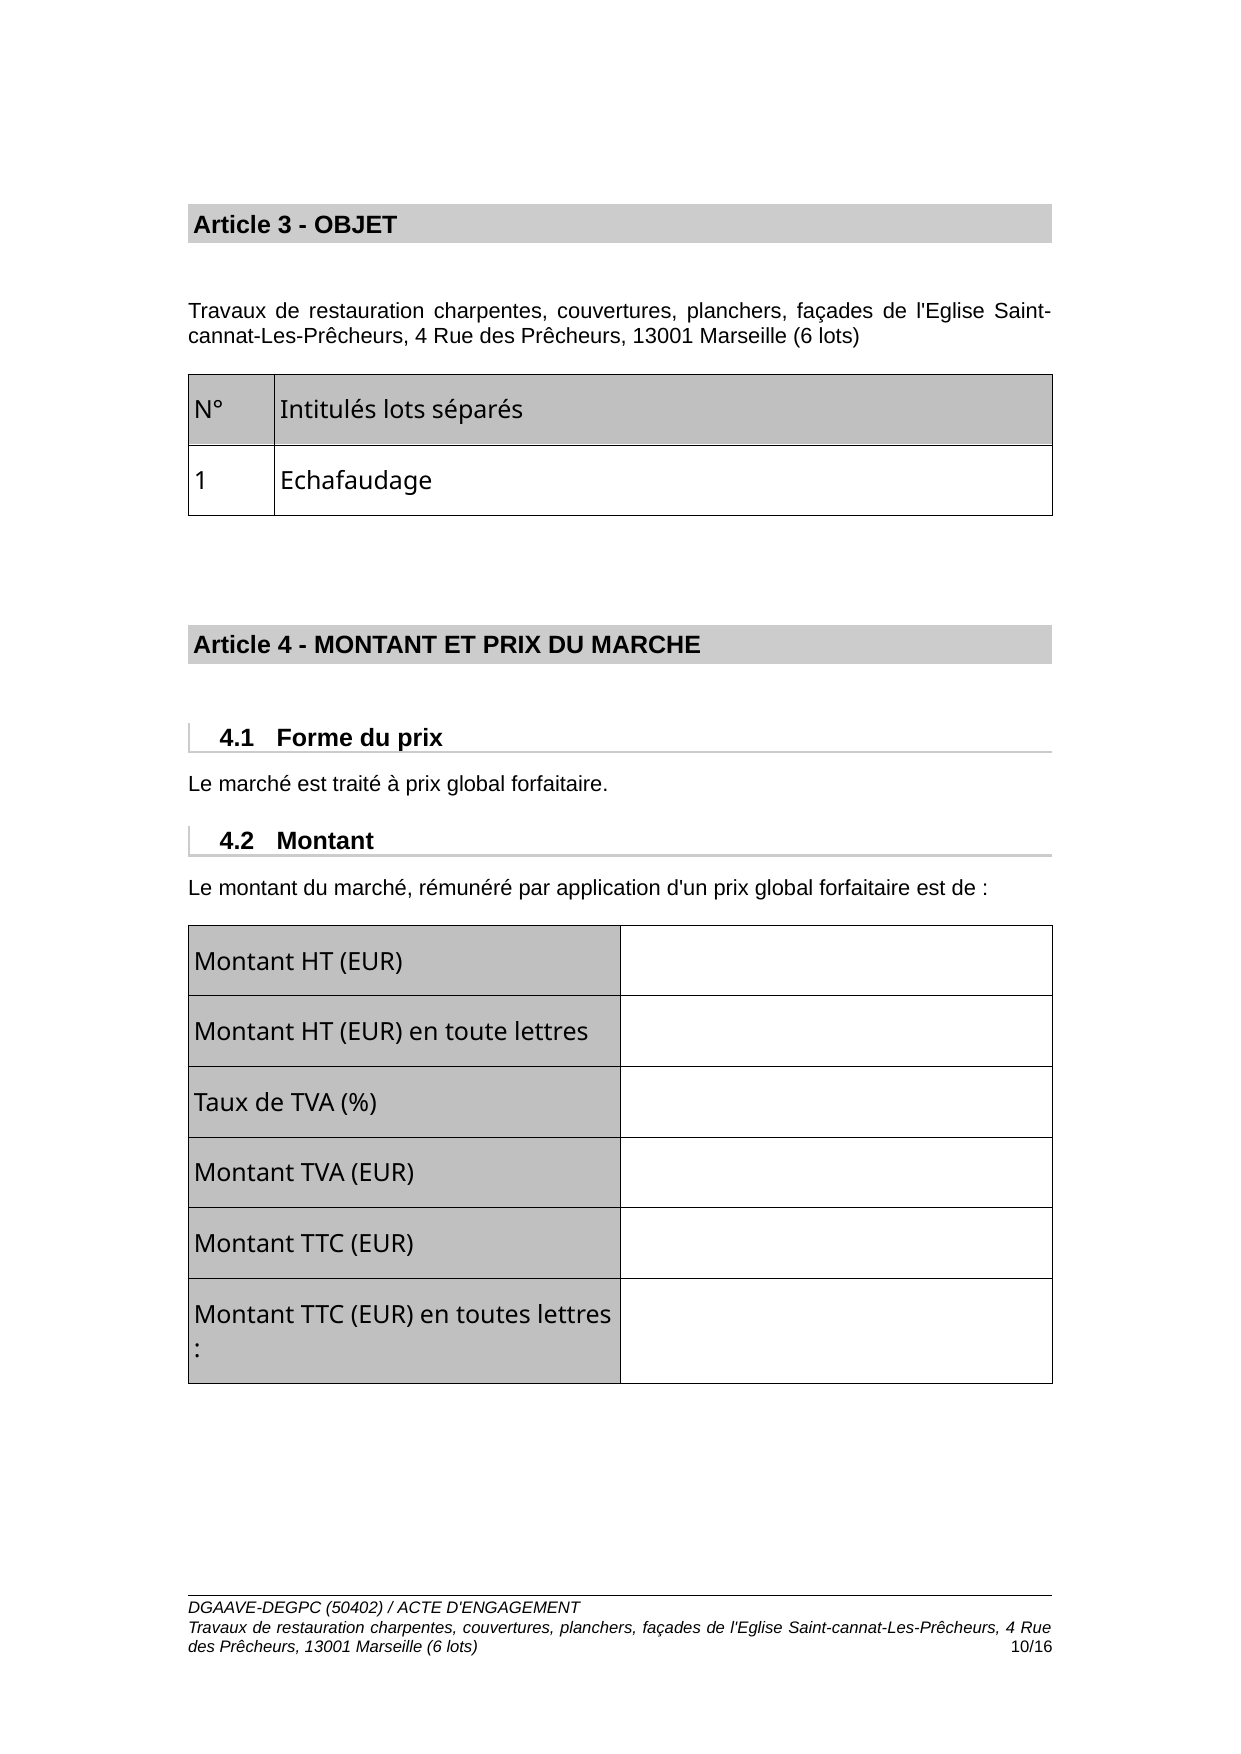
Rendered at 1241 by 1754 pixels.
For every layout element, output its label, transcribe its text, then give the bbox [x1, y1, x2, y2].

table_cell Montant TTC (EUR) [189, 1208, 620, 1278]
table_cell Echafaudage [275, 446, 1052, 515]
table_cell [621, 1279, 1052, 1383]
subtitle MONTANT ET PRIX DU MARCHE [190, 627, 1050, 662]
subtitle Montant [190, 826, 1052, 854]
subtitle OBJET [190, 207, 1050, 241]
table_header Intitulés lots séparés [275, 375, 1052, 444]
table_header [621, 926, 1052, 995]
table_cell [621, 1208, 1052, 1278]
subtitle Forme du prix [190, 723, 1052, 751]
table_cell Montant TTC (EUR) en toutes lettres : [189, 1279, 620, 1383]
table_cell Montant TVA (EUR) [189, 1138, 620, 1207]
table_cell Montant HT (EUR) en toute lettres [189, 996, 620, 1066]
text Le marché est traité à prix global forfaitaire. [188, 771, 1052, 796]
table_cell 1 [189, 446, 274, 515]
table_cell [621, 1067, 1052, 1137]
table_cell Taux de TVA (%) [189, 1067, 620, 1137]
table_header Montant HT (EUR) [189, 926, 620, 995]
table_cell [621, 996, 1052, 1066]
table_header N° [189, 375, 274, 444]
text Travaux de restauration charpentes, couvertures, planchers, façades de l'Eglise Saint-cannat-Les-Prêcheurs, 4 Rue des Prêcheurs, 13001 Marseille (6 lots) [188, 298, 1052, 349]
text Le montant du marché, rémunéré par application d'un prix global forfaitaire est de : [188, 874, 1052, 899]
table_cell [621, 1138, 1052, 1207]
